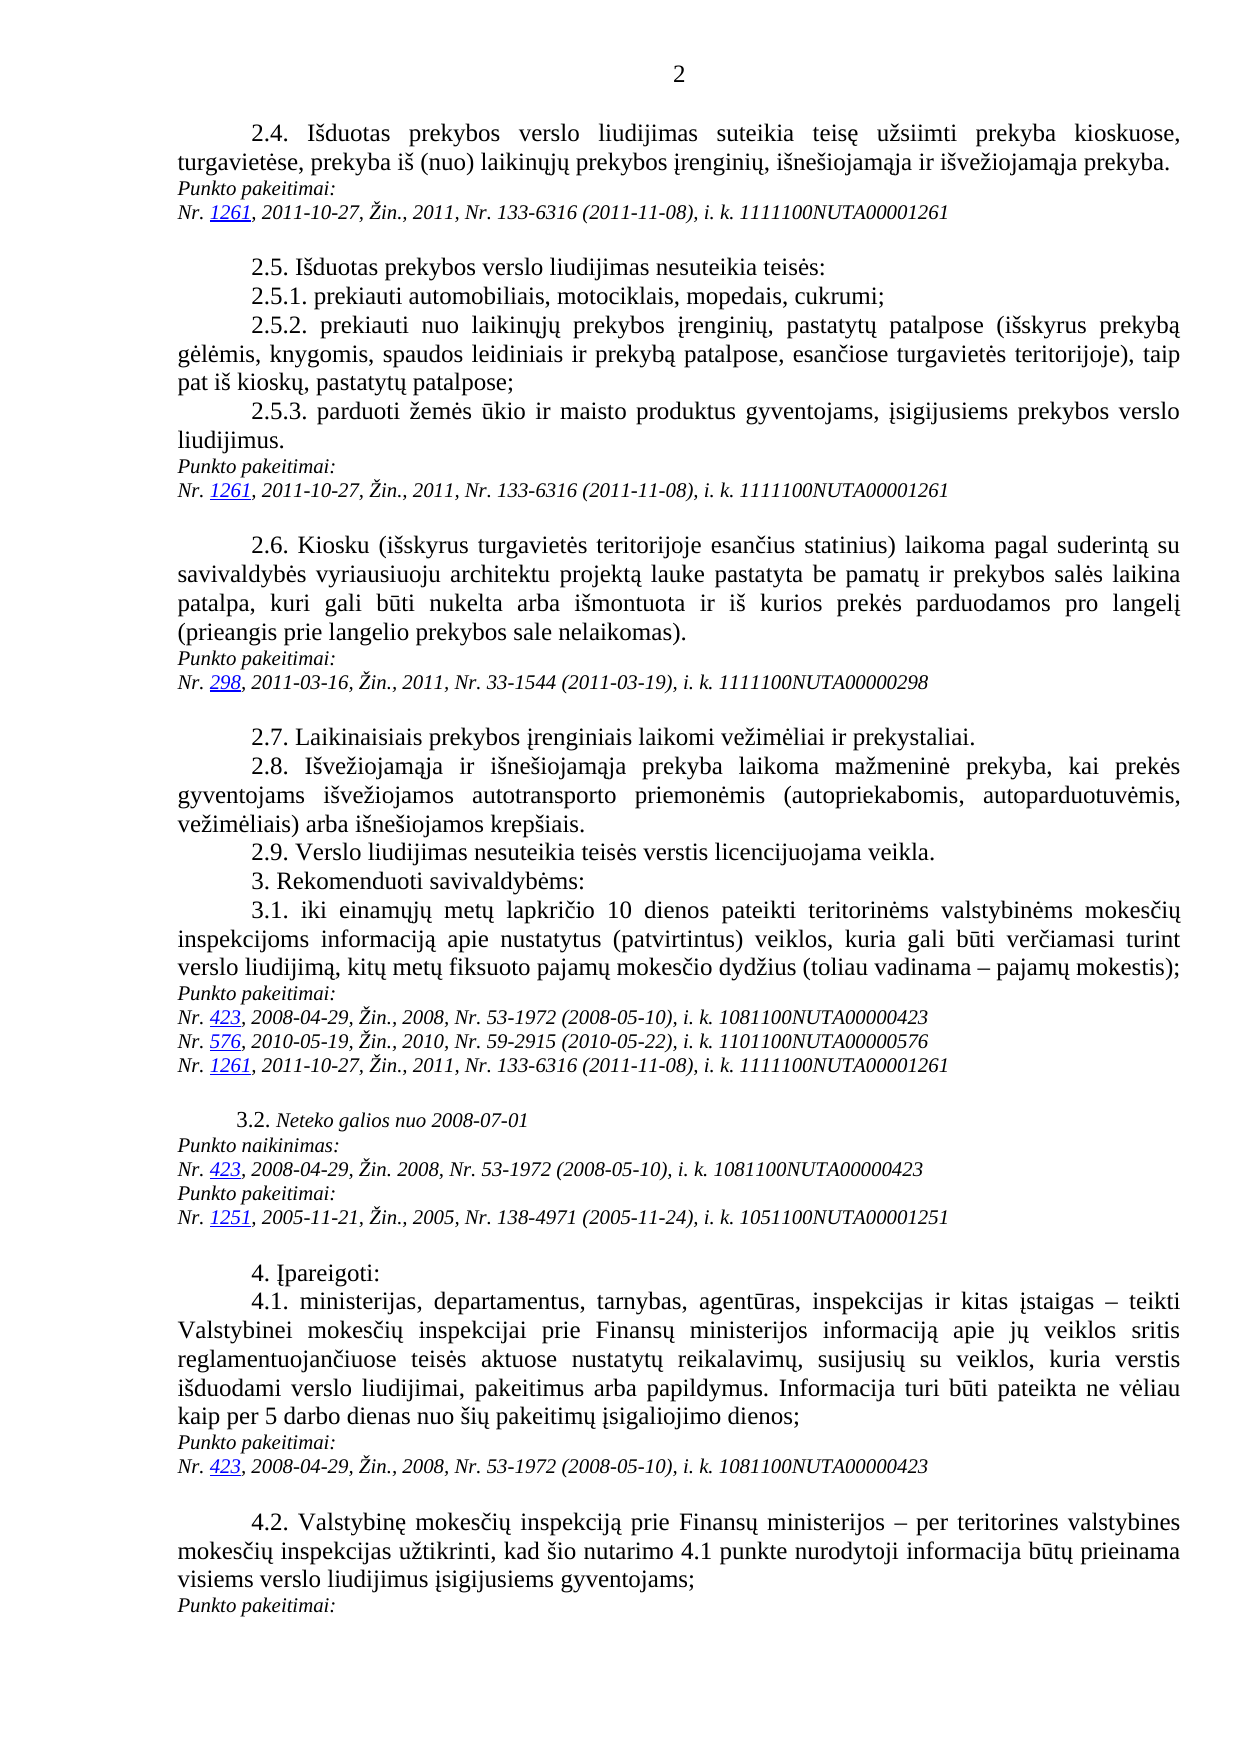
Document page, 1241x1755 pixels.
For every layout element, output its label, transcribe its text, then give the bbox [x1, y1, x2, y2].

text Nr. 1251, 2005-11-21, Žin., 2005, Nr. 138-4971 (2005-11-24), i. k. 1051100NUTA00001251 [177, 1205, 1181, 1229]
text Punkto pakeitimai: [177, 1181, 1181, 1205]
text Nr. 423, 2008-04-29, Žin., 2008, Nr. 53-1972 (2008-05-10), i. k. 1081100NUTA00000423 [177, 1454, 1181, 1478]
text 4. Įpareigoti: [177, 1258, 1181, 1286]
text 2.4. Išduotas prekybos verslo liudijimas suteikia teisę užsiimti prekyba kioskuose, turgavietėse, prekyba iš (nuo) laikinųjų prekybos įrenginių, išnešiojamąja ir išvežiojamąja prekyba. [177, 118, 1181, 176]
text Punkto pakeitimai: [177, 1430, 1181, 1454]
text 2.5. Išduotas prekybos verslo liudijimas nesuteikia teisės: [177, 252, 1181, 281]
text Nr. 1261, 2011-10-27, Žin., 2011, Nr. 133-6316 (2011-11-08), i. k. 1111100NUTA00001261 [177, 1053, 1181, 1077]
text Punkto pakeitimai: [177, 176, 1181, 200]
text Nr. 298, 2011-03-16, Žin., 2011, Nr. 33-1544 (2011-03-19), i. k. 1111100NUTA00000298 [177, 670, 1181, 694]
text Punkto pakeitimai: [177, 1593, 1181, 1617]
text Nr. 423, 2008-04-29, Žin. 2008, Nr. 53-1972 (2008-05-10), i. k. 1081100NUTA00000423 [177, 1157, 1181, 1181]
text 4.2. Valstybinę mokesčių inspekciją prie Finansų ministerijos – per teritorines valstybines mokesčių inspekcijas užtikrinti, kad šio nutarimo 4.1 punkte nurodytoji informacija būtų prieinama visiems verslo liudijimus įsigijusiems gyventojams; [177, 1507, 1181, 1593]
text 3.2. Neteko galios nuo 2008-07-01 [177, 1106, 1181, 1133]
text Punkto pakeitimai: [177, 646, 1181, 670]
text 2.5.1. prekiauti automobiliais, motociklais, mopedais, cukrumi; [177, 281, 1181, 310]
text Punkto pakeitimai: [177, 454, 1181, 478]
text 3.1. iki einamųjų metų lapkričio 10 dienos pateikti teritorinėms valstybinėms mokesčių inspekcijoms informaciją apie nustatytus (patvirtintus) veiklos, kuria gali būti verčiamasi turint verslo liudijimą, kitų metų fiksuoto pajamų mokesčio dydžius (toliau vadinama – pajamų mokestis); [177, 895, 1181, 981]
text 2.9. Verslo liudijimas nesuteikia teisės verstis licencijuojama veikla. [177, 837, 1181, 866]
text Nr. 423, 2008-04-29, Žin., 2008, Nr. 53-1972 (2008-05-10), i. k. 1081100NUTA00000423 [177, 1005, 1181, 1029]
text 4.1. ministerijas, departamentus, tarnybas, agentūras, inspekcijas ir kitas įstaigas – teikti Valstybinei mokesčių inspekcijai prie Finansų ministerijos informaciją apie jų veiklos sritis reglamentuojančiuose teisės aktuose nustatytų reikalavimų, susijusių su veiklos, kuria verstis išduodami verslo liudijimai, pakeitimus arba papildymus. Informacija turi būti pateikta ne vėliau kaip per 5 darbo dienas nuo šių pakeitimų įsigaliojimo dienos; [177, 1286, 1181, 1430]
text Punkto naikinimas: [177, 1133, 1181, 1157]
text Nr. 576, 2010-05-19, Žin., 2010, Nr. 59-2915 (2010-05-22), i. k. 1101100NUTA00000576 [177, 1029, 1181, 1053]
text 3. Rekomenduoti savivaldybėms: [177, 866, 1181, 895]
text 2.8. Išvežiojamąja ir išnešiojamąja prekyba laikoma mažmeninė prekyba, kai prekės gyventojams išvežiojamos autotransporto priemonėmis (autopriekabomis, autoparduotuvėmis, vežimėliais) arba išnešiojamos krepšiais. [177, 751, 1181, 837]
text Nr. 1261, 2011-10-27, Žin., 2011, Nr. 133-6316 (2011-11-08), i. k. 1111100NUTA00001261 [177, 478, 1181, 502]
text 2.5.2. prekiauti nuo laikinųjų prekybos įrenginių, pastatytų patalpose (išskyrus prekybą gėlėmis, knygomis, spaudos leidiniais ir prekybą patalpose, esančiose turgavietės teritorijoje), taip pat iš kioskų, pastatytų patalpose; [177, 310, 1181, 396]
text 2.7. Laikinaisiais prekybos įrenginiais laikomi vežimėliai ir prekystaliai. [177, 722, 1181, 751]
text 2.5.3. parduoti žemės ūkio ir maisto produktus gyventojams, įsigijusiems prekybos verslo liudijimus. [177, 396, 1181, 454]
text 2.6. Kiosku (išskyrus turgavietės teritorijoje esančius statinius) laikoma pagal suderintą su savivaldybės vyriausiuoju architektu projektą lauke pastatyta be pamatų ir prekybos salės laikina patalpa, kuri gali būti nukelta arba išmontuota ir iš kurios prekės parduodamos pro langelį (prieangis prie langelio prekybos sale nelaikomas). [177, 531, 1181, 646]
text Punkto pakeitimai: [177, 981, 1181, 1005]
text Nr. 1261, 2011-10-27, Žin., 2011, Nr. 133-6316 (2011-11-08), i. k. 1111100NUTA00001261 [177, 200, 1181, 224]
